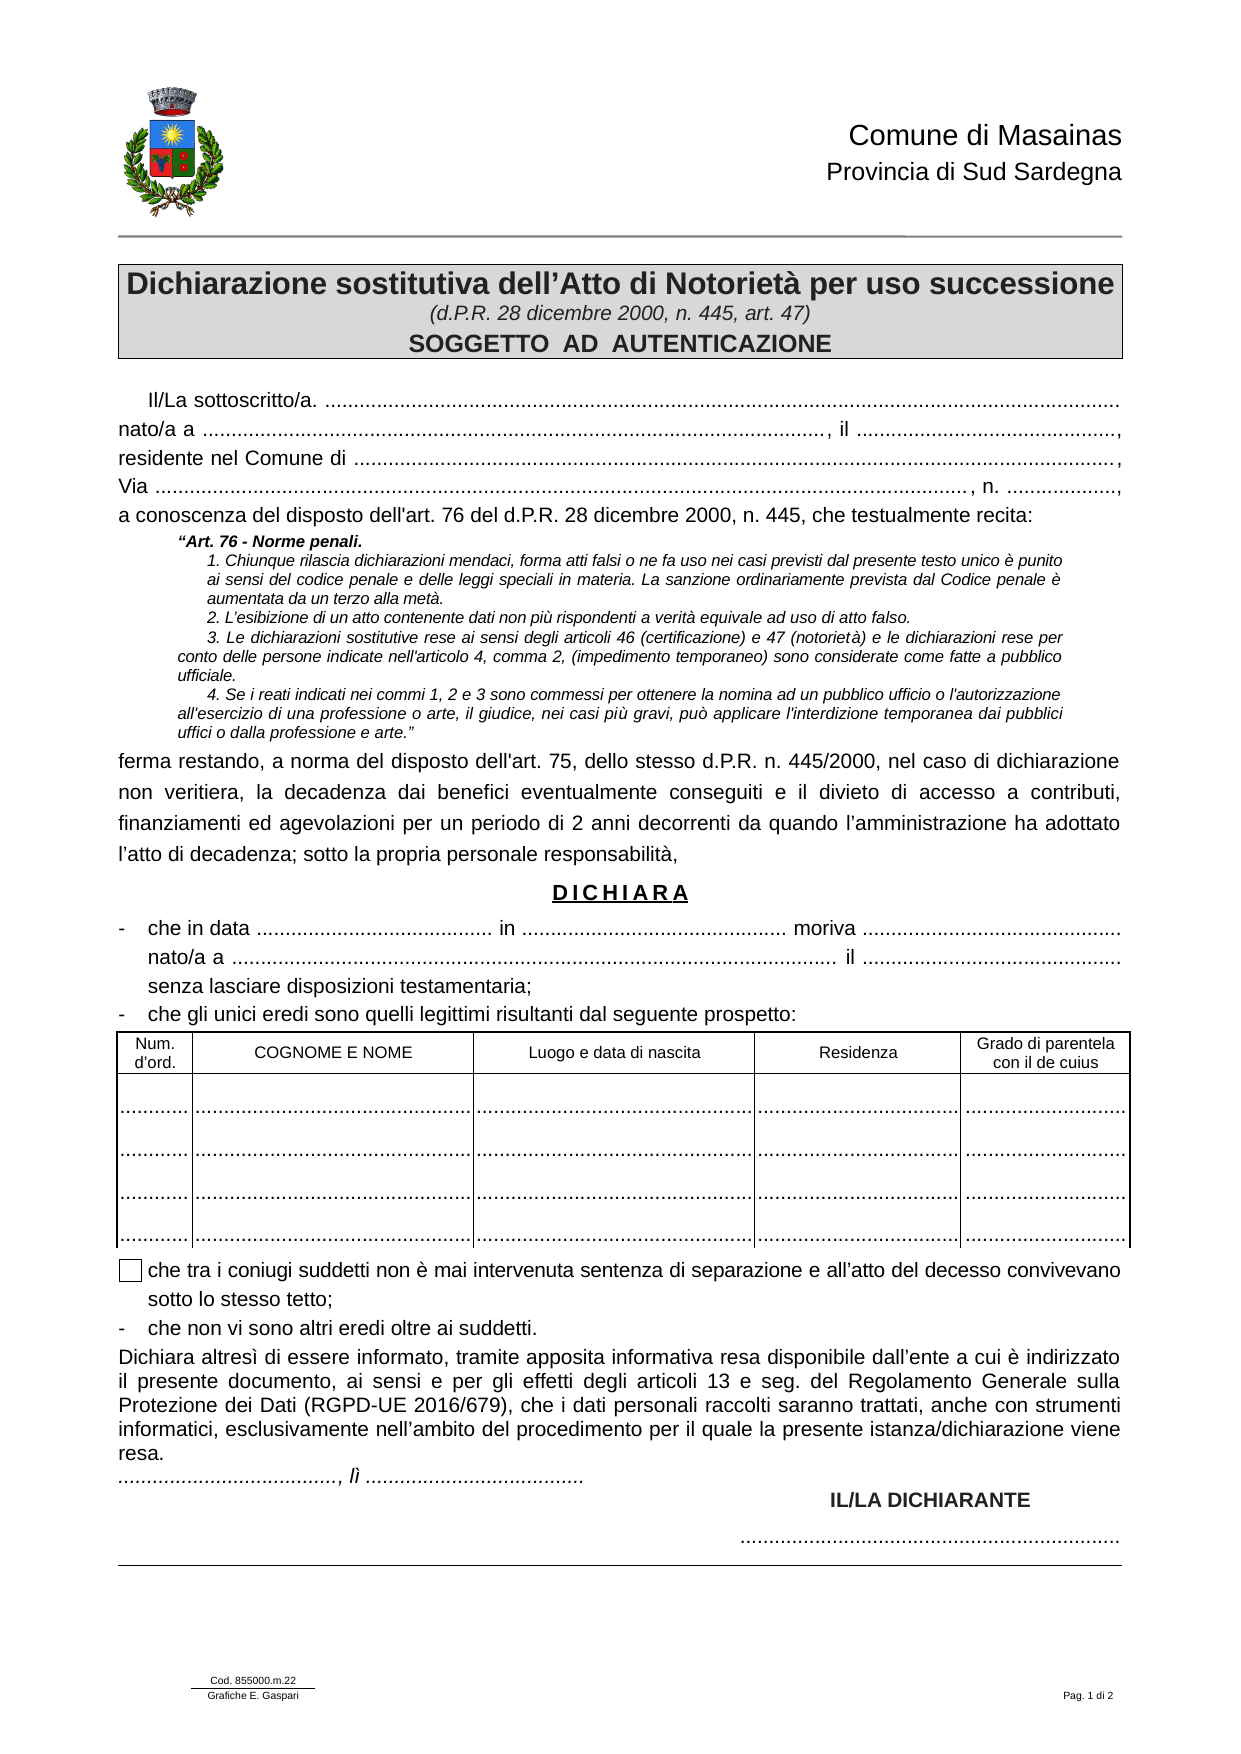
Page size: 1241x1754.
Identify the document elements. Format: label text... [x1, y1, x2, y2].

text 2. L’esibizione di un atto contenente dati non più rispondenti a verità equivale ad uso di atto falso. [207, 608, 1063, 627]
table_cell ................................................ ................................................ ................................................ ................................................ [193, 1074, 473, 1248]
text - che non vi sono altri eredi oltre ai suddetti. [118, 1316, 1122, 1340]
text 3. Le dichiarazioni sostitutive rese ai sensi degli articoli 46 (certificazione) e 47 (notorietà) e le dichiarazioni rese per conto delle persone indicate nell'articolo 4, comma 2, (impedimento temporaneo) sono considerate come fatte a pubblico ufficiale. [177, 627, 1063, 685]
table_header Grado di parentela con il de cuius [961, 1033, 1129, 1072]
table_header Num. d’ord. [118, 1033, 192, 1072]
table_cell ................................................ ................................................ ................................................ ................................................ [474, 1074, 754, 1248]
text Provincia di Sud Sardegna [224, 157, 1122, 185]
text Comune di Masainas [224, 118, 1122, 152]
text - che gli unici eredi sono quelli legittimi risultanti dal seguente prospetto: [118, 1002, 1122, 1026]
text - che in data ......................................... in .............................................. moriva ............................................. nato/a a ......................................................................................................... il ............................................. senza lasciare disposizioni testamentaria; [118, 916, 1122, 997]
table_header Residenza [755, 1033, 960, 1072]
text “Art. 76 - Norme penali. [177, 532, 1063, 551]
table_cell ............ ............ ............ ............ [118, 1074, 192, 1248]
text che tra i coniugi suddetti non è mai intervenuta sentenza di separazione e all’atto del decesso convivevano sotto lo stesso tetto; [118, 1258, 1122, 1311]
text ......................................, lì ...................................... [118, 1464, 1122, 1488]
table_cell ............................ ............................ ............................ ............................ [961, 1074, 1129, 1248]
picture [122, 87, 224, 219]
table_header Luogo e data di nascita [474, 1033, 754, 1072]
text 1. Chiunque rilascia dichiarazioni mendaci, forma atti falsi o ne fa uso nei casi previsti dal presente testo unico è punito ai sensi del codice penale e delle leggi speciali in materia. La sanzione ordinariamente prevista dal Codice penale è aumentata da un terzo alla metà. [207, 551, 1063, 608]
text DICHIARA [118, 879, 1122, 905]
text ferma restando, a norma del disposto dell'art. 75, dello stesso d.P.R. n. 445/2000, nel caso di dichiarazione non veritiera, la decadenza dai benefici eventualmente conseguiti e il divieto di accesso a contributi, finanziamenti ed agevolazioni per un periodo di 2 anni decorrenti da quando l’amministrazione ha adottato l’atto di decadenza; sotto la propria personale responsabilità, [118, 749, 1122, 866]
table_cell ................................... ................................... ................................... ................................... [755, 1074, 960, 1248]
text Il/La sottoscritto/a. .......................................................................................................................................... nato/a a ............................................................................................................, il ............................................., residente nel Comune di ...................................................................................................................................., Via ............................................................................................................................................., n. ..................., a conoscenza del disposto dell'art. 76 del d.P.R. 28 dicembre 2000, n. 445, che testualmente recita: [118, 388, 1122, 527]
table_header Dichiarazione sostitutiva dell’Atto di Notorietà per uso successione (d.P.R. 28 dicembre 2000, n. 445, art. 47) SOGGETTO AD AUTENTICAZIONE [119, 265, 1122, 358]
text 4. Se i reati indicati nei commi 1, 2 e 3 sono commessi per ottenere la nomina ad un pubblico ufficio o l'autorizzazione all'esercizio di una professione o arte, il giudice, nei casi più gravi, può applicare l'interdizione temporanea dai pubblici uffici o dalla professione e arte.” [177, 685, 1063, 742]
text Dichiara altresì di essere informato, tramite apposita informativa resa disponibile dall’ente a cui è indirizzato il presente documento, ai sensi e per gli effetti degli articoli 13 e seg. del Regolamento Generale sulla Protezione dei Dati (RGPD-UE 2016/679), che i dati personali raccolti saranno trattati, anche con strumenti informatici, esclusivamente nell’ambito del procedimento per il quale la presente istanza/dichiarazione viene resa. [118, 1344, 1122, 1464]
text IL/LA DICHIARANTE [738, 1488, 1122, 1512]
text .................................................................. [738, 1524, 1122, 1548]
table_header COGNOME E NOME [193, 1033, 473, 1072]
